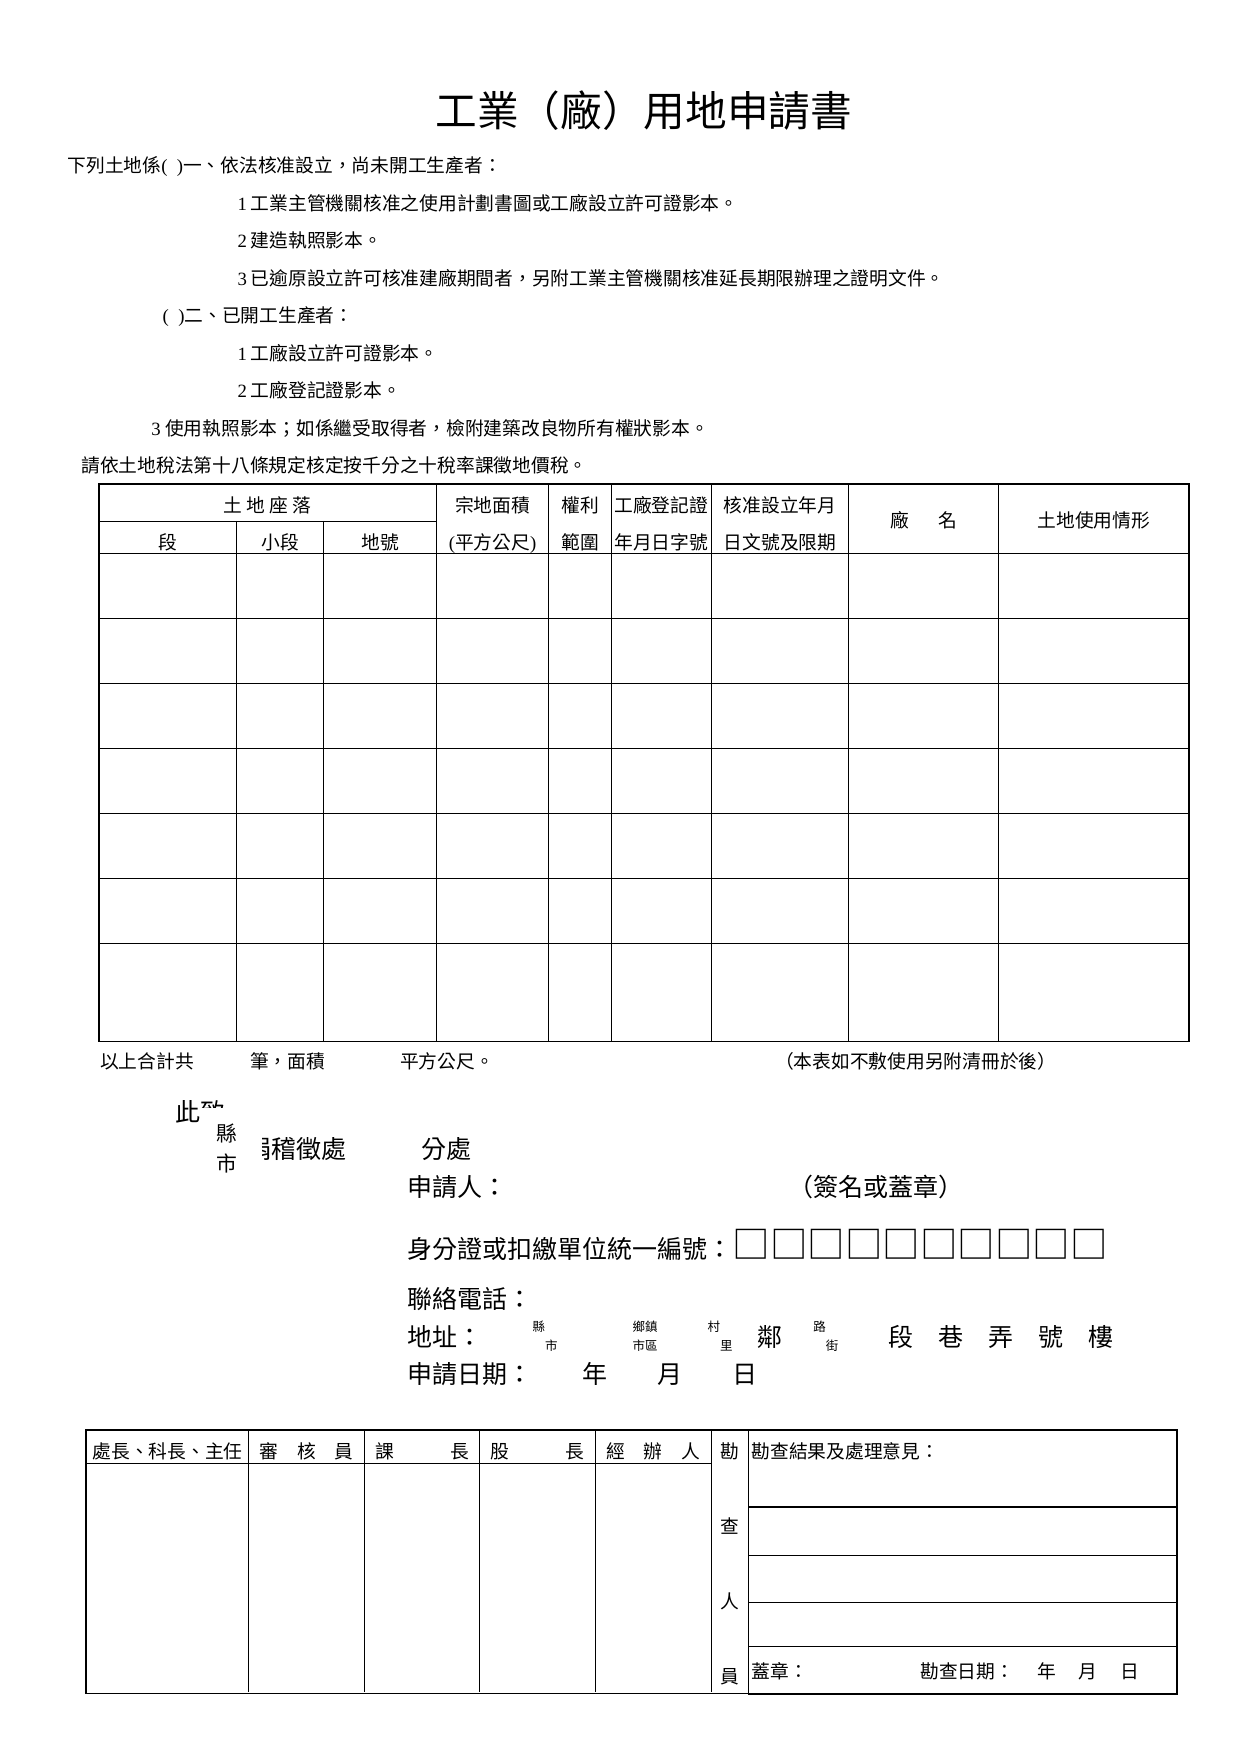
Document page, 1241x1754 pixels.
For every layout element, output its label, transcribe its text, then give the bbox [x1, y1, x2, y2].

table_header 經 辦 人 [596, 1431, 711, 1463]
table_cell [849, 619, 998, 683]
table_cell [549, 879, 611, 943]
text 地址： 縣市 鄉鎮市區 村里 鄰 路街 段 巷 弄 號 樓 [62, 1317, 1225, 1354]
table_cell [612, 554, 711, 618]
table_header 股 長 [480, 1431, 595, 1463]
table_cell [549, 554, 611, 618]
table_cell [324, 749, 436, 813]
table_cell [549, 684, 611, 748]
table_header 土地使用情形 [999, 485, 1188, 553]
table_cell [437, 879, 548, 943]
text 身分證或扣繳單位統一編號：□□□□□□□□□□ [62, 1204, 1225, 1279]
text 下列土地係( )一、依法核准設立，尚未開工生產者： [62, 146, 1225, 183]
table_cell [549, 619, 611, 683]
table_cell [100, 554, 236, 618]
table_cell [324, 944, 436, 1041]
table_header 處長、科長、主任 [87, 1431, 248, 1463]
table_cell [849, 554, 998, 618]
table_header 宗地面積 (平方公尺) [437, 485, 548, 553]
table_cell [237, 684, 323, 748]
text 市 [217, 1148, 246, 1178]
table_cell [749, 1556, 1176, 1602]
table_cell 段 [100, 522, 236, 553]
text 1工廠設立許可證影本。 [62, 333, 1225, 371]
table_cell [324, 554, 436, 618]
table_cell [324, 619, 436, 683]
table_cell [999, 879, 1188, 943]
table_cell [612, 684, 711, 748]
table_cell [237, 554, 323, 618]
table_cell [712, 944, 848, 1041]
table_cell [100, 619, 236, 683]
text 3使用執照影本；如係繼受取得者，檢附建築改良物所有權狀影本。 [62, 408, 1225, 446]
table_cell [324, 879, 436, 943]
text 1工業主管機關核准之使用計劃書圖或工廠設立許可證影本。 [62, 183, 1225, 221]
text 3已逾原設立許可核准建廠期間者，另附工業主管機關核准延長期限辦理之證明文件。 [103, 258, 1225, 296]
text 縣 [217, 1117, 246, 1148]
table_cell [999, 619, 1188, 683]
text 申請日期： 年 月 日 [62, 1354, 1225, 1392]
table_cell [249, 1464, 364, 1693]
table_header 廠 名 [849, 485, 998, 553]
table_cell [849, 684, 998, 748]
text 此致 [62, 1092, 1225, 1129]
text 以上合計共 筆，面積 平方公尺。 （本表如不敷使用另附清冊於後） [62, 1042, 1225, 1079]
table_cell [999, 814, 1188, 878]
table_cell [712, 684, 848, 748]
table_cell [712, 619, 848, 683]
table_cell [999, 944, 1188, 1041]
table_cell [849, 944, 998, 1041]
table_header 土 地 座 落 [100, 485, 436, 521]
table_header 勘查結果及處理意見： [749, 1431, 1176, 1506]
table_cell [100, 879, 236, 943]
table_header 勘 查 人 員 [711, 1431, 748, 1693]
table_cell [712, 879, 848, 943]
table_cell [100, 814, 236, 878]
text 2建造執照影本。 [62, 221, 1225, 258]
table_cell [237, 749, 323, 813]
table_cell [612, 749, 711, 813]
text 稅捐稽徵處 分處 [62, 1129, 200, 1167]
table_cell [712, 749, 848, 813]
table_cell 地號 [324, 522, 436, 553]
table_cell [749, 1508, 1176, 1555]
table_cell [437, 814, 548, 878]
table_cell [100, 749, 236, 813]
text 請依土地稅法第十八條規定核定按千分之十稅率課徵地價稅。 [62, 446, 1225, 483]
table_cell [999, 684, 1188, 748]
table_cell [612, 619, 711, 683]
table_cell [612, 944, 711, 1041]
table_cell [237, 814, 323, 878]
table_cell [595, 1464, 711, 1693]
table_cell [324, 814, 436, 878]
text 工業（廠）用地申請書 [62, 71, 1225, 146]
table_cell [849, 879, 998, 943]
table_cell [237, 619, 323, 683]
table_cell [437, 554, 548, 618]
table_cell 蓋章： 勘查日期： 年 月 日 [749, 1647, 1176, 1693]
table_header 核准設立年月 日文號及限期 建廠年月日 [712, 485, 848, 553]
table_cell [549, 749, 611, 813]
table_cell [437, 749, 548, 813]
table_cell [612, 814, 711, 878]
table_cell [100, 684, 236, 748]
table_cell [237, 879, 323, 943]
table_cell [549, 814, 611, 878]
table_cell [999, 554, 1188, 618]
table_cell [480, 1464, 595, 1693]
table_cell [324, 684, 436, 748]
table_cell [849, 749, 998, 813]
table_cell [712, 554, 848, 618]
table_header 工廠登記證 年月日字號 [612, 485, 711, 553]
table_cell [437, 619, 548, 683]
table_cell [100, 944, 236, 1041]
table_header 審 核 員 [249, 1431, 364, 1463]
text ( )二、已開工生產者： [103, 296, 1225, 333]
table_cell 小段 [237, 522, 323, 553]
text 申請人： （簽名或蓋章） [62, 1167, 1225, 1204]
table_cell [87, 1464, 248, 1693]
table_cell [364, 1464, 480, 1693]
table_cell [712, 814, 848, 878]
text 2工廠登記證影本。 [62, 371, 1225, 408]
table_cell [849, 814, 998, 878]
table_cell [437, 944, 548, 1041]
table_cell [749, 1603, 1176, 1646]
table_cell [437, 684, 548, 748]
table_cell [612, 879, 711, 943]
table_cell [549, 944, 611, 1041]
table_header 課 長 [365, 1431, 479, 1463]
table_header 權利 範圍 [549, 485, 611, 553]
text 稅捐稽徵處 分處 [262, 1129, 1225, 1167]
text 聯絡電話： [62, 1279, 1225, 1317]
table_cell [999, 749, 1188, 813]
table_cell [237, 944, 323, 1041]
